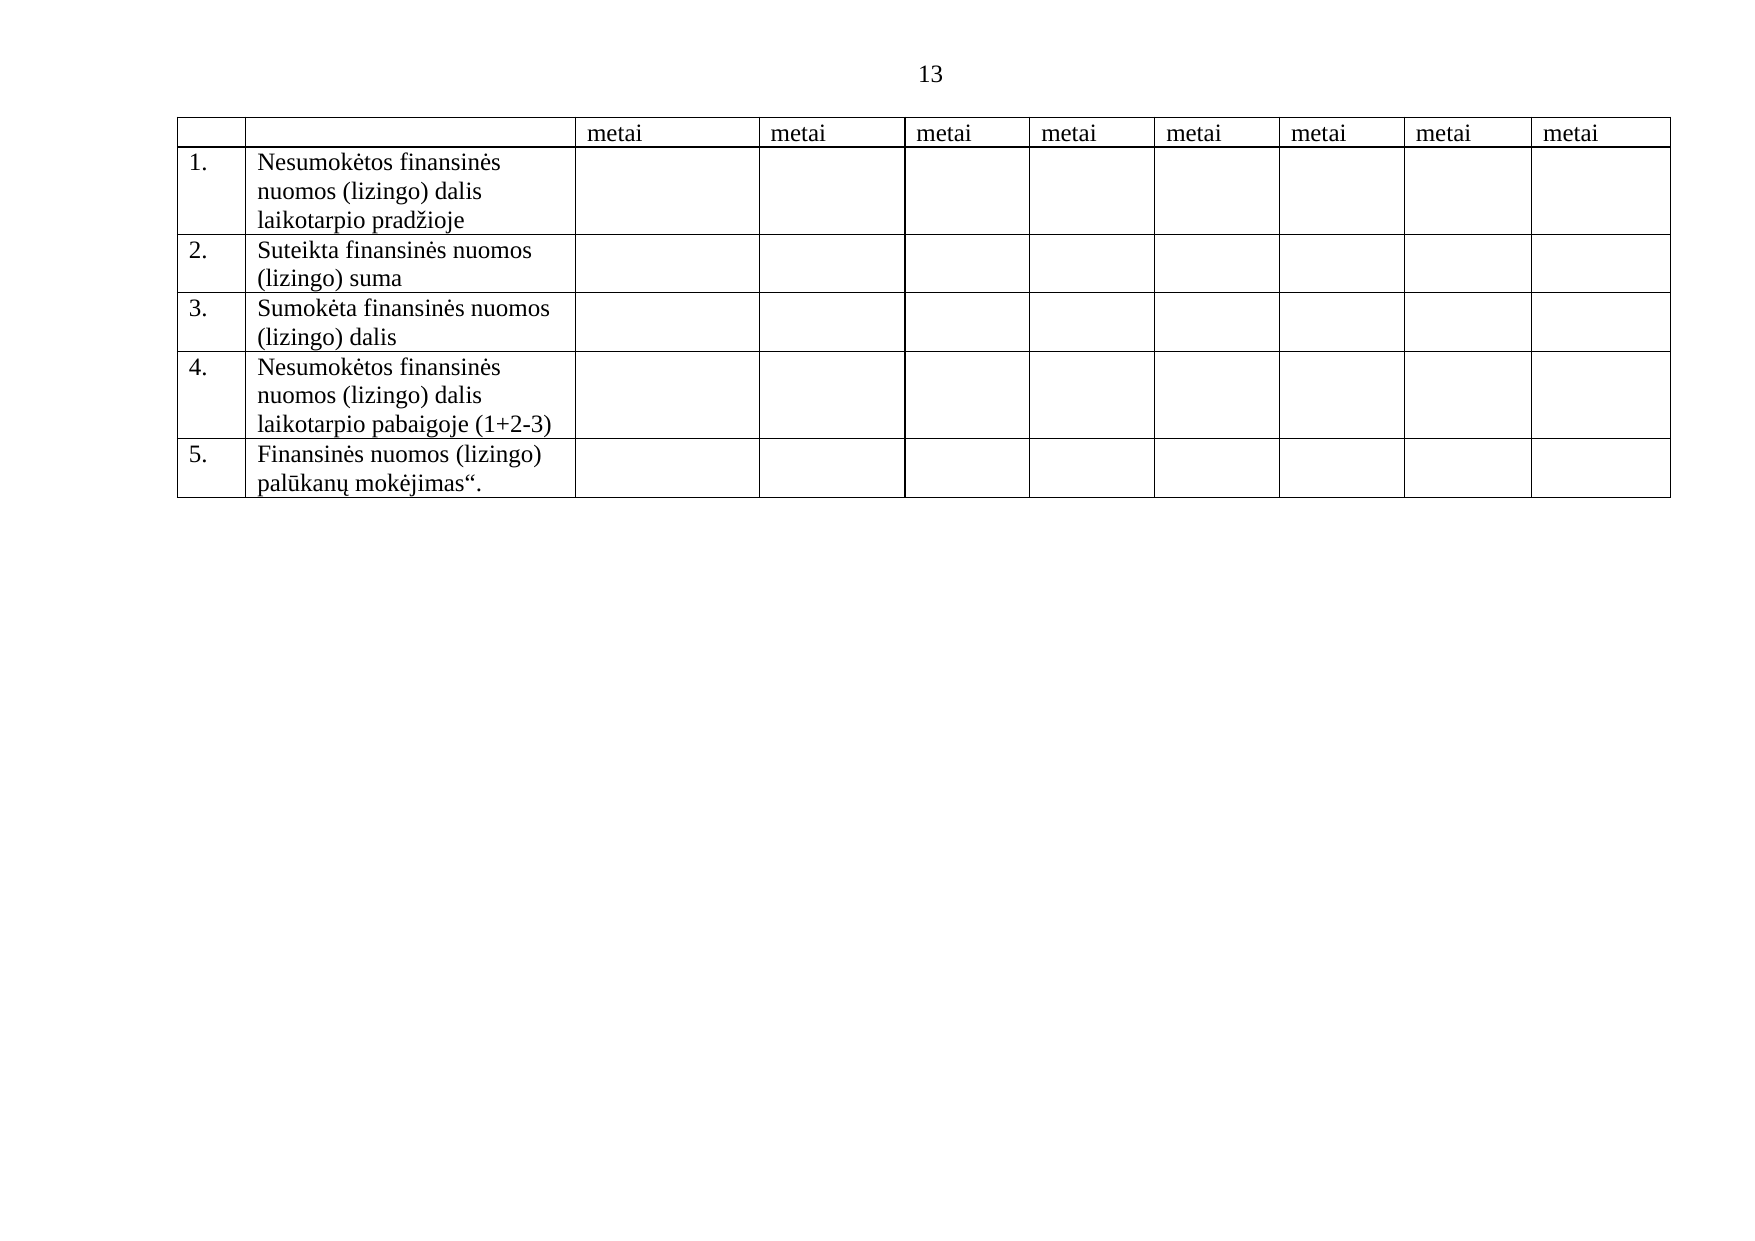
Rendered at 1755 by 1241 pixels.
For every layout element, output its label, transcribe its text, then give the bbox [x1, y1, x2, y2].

table_cell [1155, 148, 1279, 234]
table_cell Sumokėta finansinės nuomos (lizingo) dalis [246, 293, 575, 351]
table_cell [1155, 293, 1279, 351]
table_cell [1280, 148, 1404, 234]
table_cell Nesumokėtos finansinės nuomos (lizingo) dalis laikotarpio pabaigoje (1+2-3) [246, 352, 575, 438]
table_cell metai [1030, 118, 1154, 146]
table_cell [906, 439, 1029, 497]
table_cell Suteikta finansinės nuomos (lizingo) suma [246, 235, 575, 292]
table_cell metai [906, 118, 1029, 146]
table_cell metai [1405, 118, 1531, 146]
table_cell [576, 352, 759, 438]
table_cell [1405, 148, 1531, 234]
table_cell [1280, 352, 1404, 438]
table_cell [1155, 352, 1279, 438]
table_cell metai [1532, 118, 1670, 146]
table_cell [576, 293, 759, 351]
table_cell [1532, 352, 1670, 438]
table_cell [906, 293, 1029, 351]
table_header [246, 118, 575, 146]
table_cell [576, 439, 759, 497]
table_cell 5. [178, 439, 245, 497]
table_cell [1532, 148, 1670, 234]
table_cell [1280, 293, 1404, 351]
table_cell Nesumokėtos finansinės nuomos (lizingo) dalis laikotarpio pradžioje [246, 148, 575, 234]
table_cell [1532, 439, 1670, 497]
table_cell [1405, 293, 1531, 351]
table_cell [760, 352, 904, 438]
table_cell Finansinės nuomos (lizingo) palūkanų mokėjimas“. [246, 439, 575, 497]
table_cell 3. [178, 293, 245, 351]
table_cell [760, 235, 904, 292]
table_cell [1030, 293, 1154, 351]
table_cell [576, 148, 759, 234]
table_cell 2. [178, 235, 245, 292]
table_cell metai [760, 118, 904, 146]
table_cell [1030, 439, 1154, 497]
table_cell [1280, 439, 1404, 497]
table_cell [576, 235, 759, 292]
table_cell [1280, 235, 1404, 292]
table_cell [906, 148, 1029, 234]
table_cell [1030, 148, 1154, 234]
table_header [178, 118, 245, 146]
table_cell [1155, 439, 1279, 497]
table_cell [1405, 235, 1531, 292]
table_cell [1405, 352, 1531, 438]
table_cell [906, 235, 1029, 292]
table_cell [1532, 235, 1670, 292]
table_cell metai [1155, 118, 1279, 146]
table_cell [760, 293, 904, 351]
table_cell 1. [178, 148, 245, 234]
table_cell [1030, 352, 1154, 438]
table_cell [1030, 235, 1154, 292]
table_cell [1405, 439, 1531, 497]
table_cell [1155, 235, 1279, 292]
table_cell [760, 439, 904, 497]
table_cell [906, 352, 1029, 438]
table_cell metai [1280, 118, 1404, 146]
table_cell [1532, 293, 1670, 351]
table_cell [760, 148, 904, 234]
table_header metai [576, 118, 759, 146]
table_cell 4. [178, 352, 245, 438]
